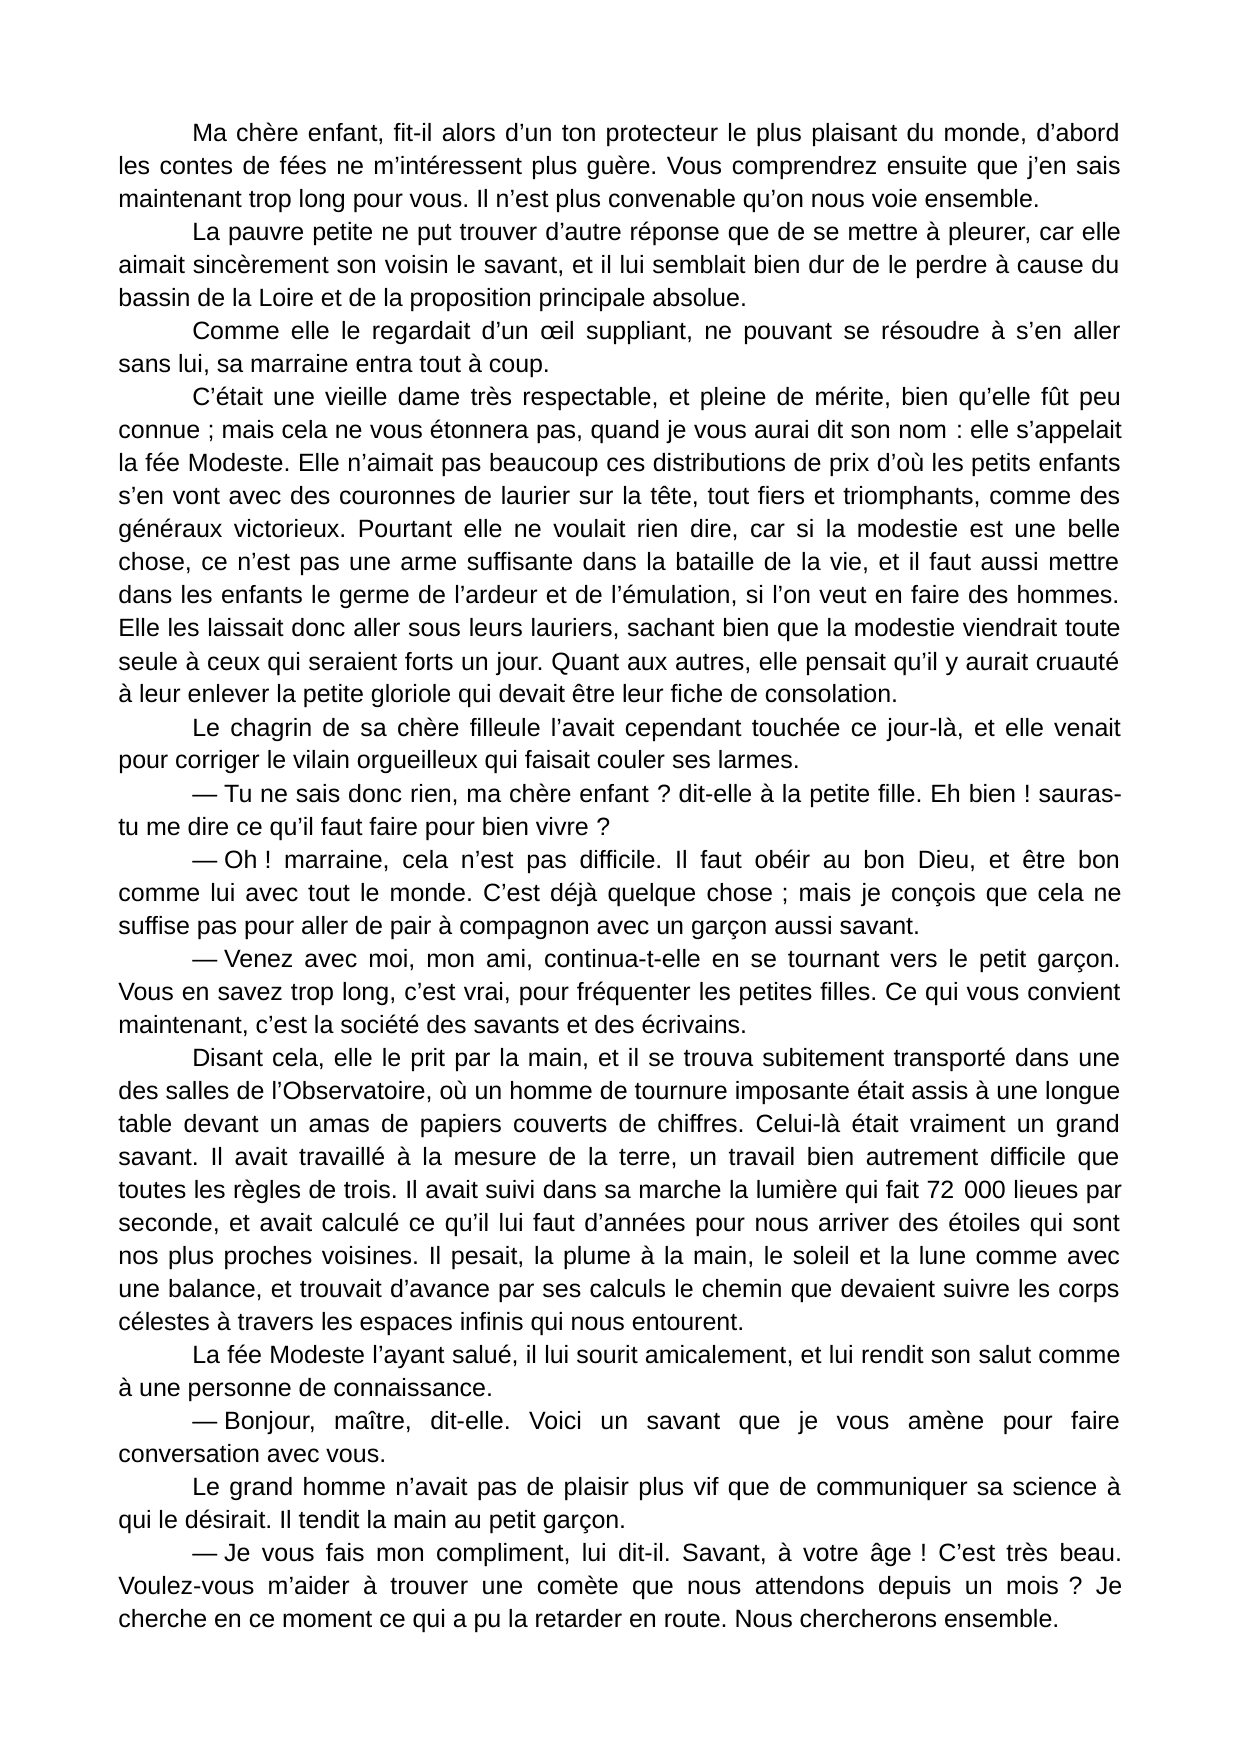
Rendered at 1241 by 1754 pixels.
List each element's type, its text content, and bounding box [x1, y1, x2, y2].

text Disant cela, elle le prit par la main, et il se trouva subitement transporté dans une des salles de l’Observatoire, où un homme de tournure imposante était assis à une longue table devant un amas de papiers couverts de chiffres. Celui-là était vraiment un grand savant. Il avait travaillé à la mesure de la terre, un travail bien autrement difficile que toutes les règles de trois. Il avait suivi dans sa marche la lumière qui fait 72 000 lieues par seconde, et avait calculé ce qu’il lui faut d’années pour nous arriver des étoiles qui sont nos plus proches voisines. Il pesait, la plume à la main, le soleil et la lune comme avec une balance, et trouvait d’avance par ses calculs le chemin que devaient suivre les corps célestes à travers les espaces infinis qui nous entourent. [118, 1043, 1122, 1336]
text C’était une vieille dame très respectable, et pleine de mérite, bien qu’elle fût peu connue ; mais cela ne vous étonnera pas, quand je vous aurai dit son nom : elle s’appelait la fée Modeste. Elle n’aimait pas beaucoup ces distributions de prix d’où les petits enfants s’en vont avec des couronnes de laurier sur la tête, tout fiers et triomphants, comme des généraux victorieux. Pourtant elle ne voulait rien dire, car si la modestie est une belle chose, ce n’est pas une arme suffisante dans la bataille de la vie, et il faut aussi mettre dans les enfants le germe de l’ardeur et de l’émulation, si l’on veut en faire des hommes. Elle les laissait donc aller sous leurs lauriers, sachant bien que la modestie viendrait toute seule à ceux qui seraient forts un jour. Quant aux autres, elle pensait qu’il y aurait cruauté à leur enlever la petite gloriole qui devait être leur fiche de consolation. [118, 382, 1122, 708]
text — Bonjour, maître, dit-elle. Voici un savant que je vous amène pour faire conversation avec vous. [118, 1406, 1122, 1468]
text Ma chère enfant, fit-il alors d’un ton protecteur le plus plaisant du monde, d’abord les contes de fées ne m’intéressent plus guère. Vous comprendrez ensuite que j’en sais maintenant trop long pour vous. Il n’est plus convenable qu’on nous voie ensemble. [118, 118, 1122, 213]
text Le chagrin de sa chère filleule l’avait cependant touchée ce jour-là, et elle venait pour corriger le vilain orgueilleux qui faisait couler ses larmes. [118, 712, 1122, 774]
text — Tu ne sais donc rien, ma chère enfant ? dit-elle à la petite fille. Eh bien ! sauras-tu me dire ce qu’il faut faire pour bien vivre ? [118, 778, 1122, 840]
text La fée Modeste l’ayant salué, il lui sourit amicalement, et lui rendit son salut comme à une personne de connaissance. [118, 1340, 1122, 1402]
text — Oh ! marraine, cela n’est pas difficile. Il faut obéir au bon Dieu, et être bon comme lui avec tout le monde. C’est déjà quelque chose ; mais je conçois que cela ne suffise pas pour aller de pair à compagnon avec un garçon aussi savant. [118, 844, 1122, 939]
text — Venez avec moi, mon ami, continua-t-elle en se tournant vers le petit garçon. Vous en savez trop long, c’est vrai, pour fréquenter les petites filles. Ce qui vous convient maintenant, c’est la société des savants et des écrivains. [118, 944, 1122, 1038]
text La pauvre petite ne put trouver d’autre réponse que de se mettre à pleurer, car elle aimait sincèrement son voisin le savant, et il lui semblait bien dur de le perdre à cause du bassin de la Loire et de la proposition principale absolue. [118, 217, 1122, 312]
text — Je vous fais mon compliment, lui dit-il. Savant, à votre âge ! C’est très beau. Voulez-vous m’aider à trouver une comète que nous attendons depuis un mois ? Je cherche en ce moment ce qui a pu la retarder en route. Nous chercherons ensemble. [118, 1538, 1122, 1633]
text Le grand homme n’avait pas de plaisir plus vif que de communiquer sa science à qui le désirait. Il tendit la main au petit garçon. [118, 1472, 1122, 1534]
text Comme elle le regardait d’un œil suppliant, ne pouvant se résoudre à s’en aller sans lui, sa marraine entra tout à coup. [118, 316, 1122, 378]
